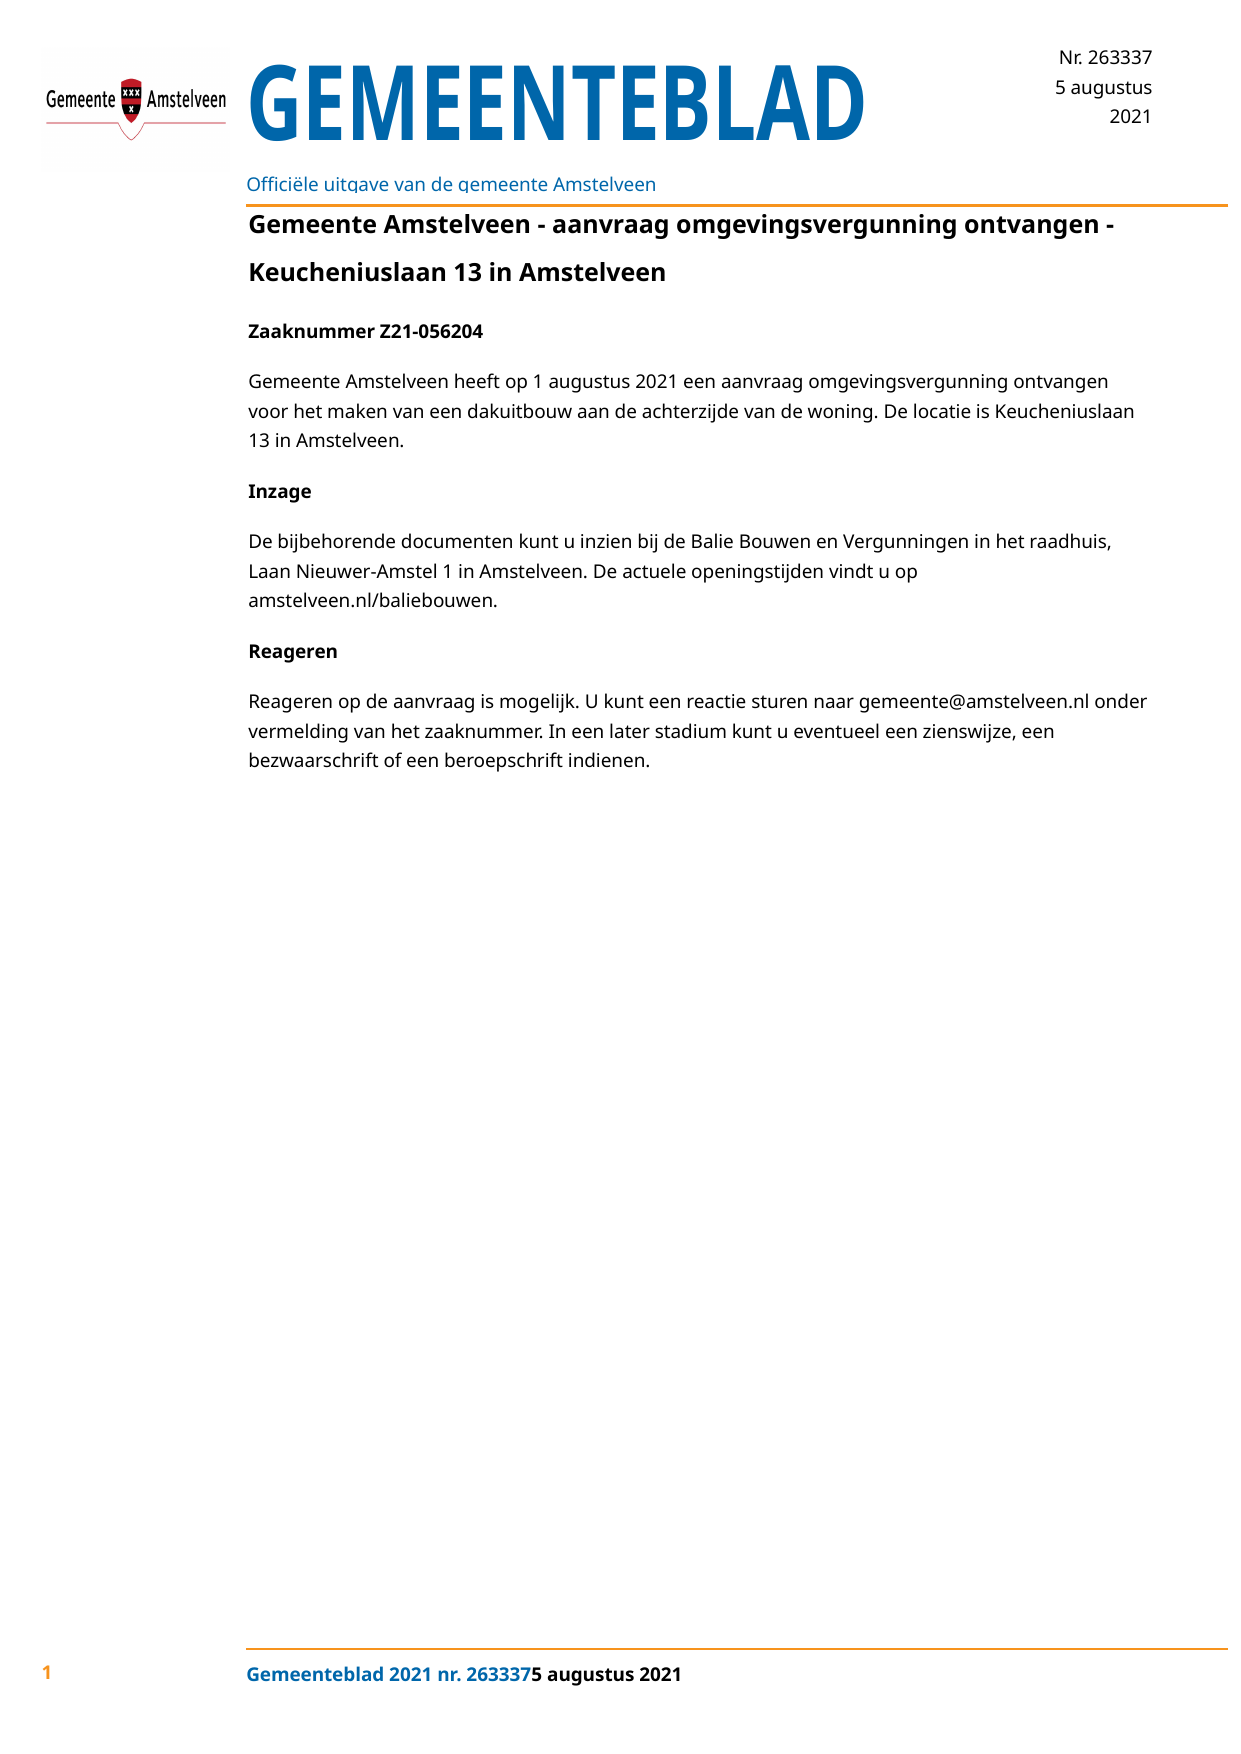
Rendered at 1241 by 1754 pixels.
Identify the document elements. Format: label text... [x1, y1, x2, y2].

text Gemeente Amstelveen - aanvraag omgevingsvergunning ontvangen - Keucheniuslaan 13 in Amstelveen [248, 207, 1152, 288]
text Reageren op de aanvraag is mogelijk. U kunt een reactie sturen naar gemeente@amstelveen.nl onder vermelding van het zaaknummer. In een later stadium kunt u eventueel een zienswijze, een bezwaarschrift of een beroepschrift indienen. [248, 688, 1152, 773]
text De bijbehorende documenten kunt u inzien bij de Balie Bouwen en Vergunningen in het raadhuis, Laan Nieuwer-Amstel 1 in Amstelveen. De actuele openingstijden vindt u op amstelveen.nl/baliebouwen. [248, 528, 1152, 613]
picture [41, 47, 231, 172]
text Zaaknummer Z21-056204 [248, 318, 1152, 344]
text Reageren [248, 638, 1152, 664]
text Inzage [248, 478, 1152, 504]
text Gemeente Amstelveen heeft op 1 augustus 2021 een aanvraag omgevingsvergunning ontvangen voor het maken van een dakuitbouw aan de achterzijde van de woning. De locatie is Keucheniuslaan 13 in Amstelveen. [248, 368, 1152, 453]
